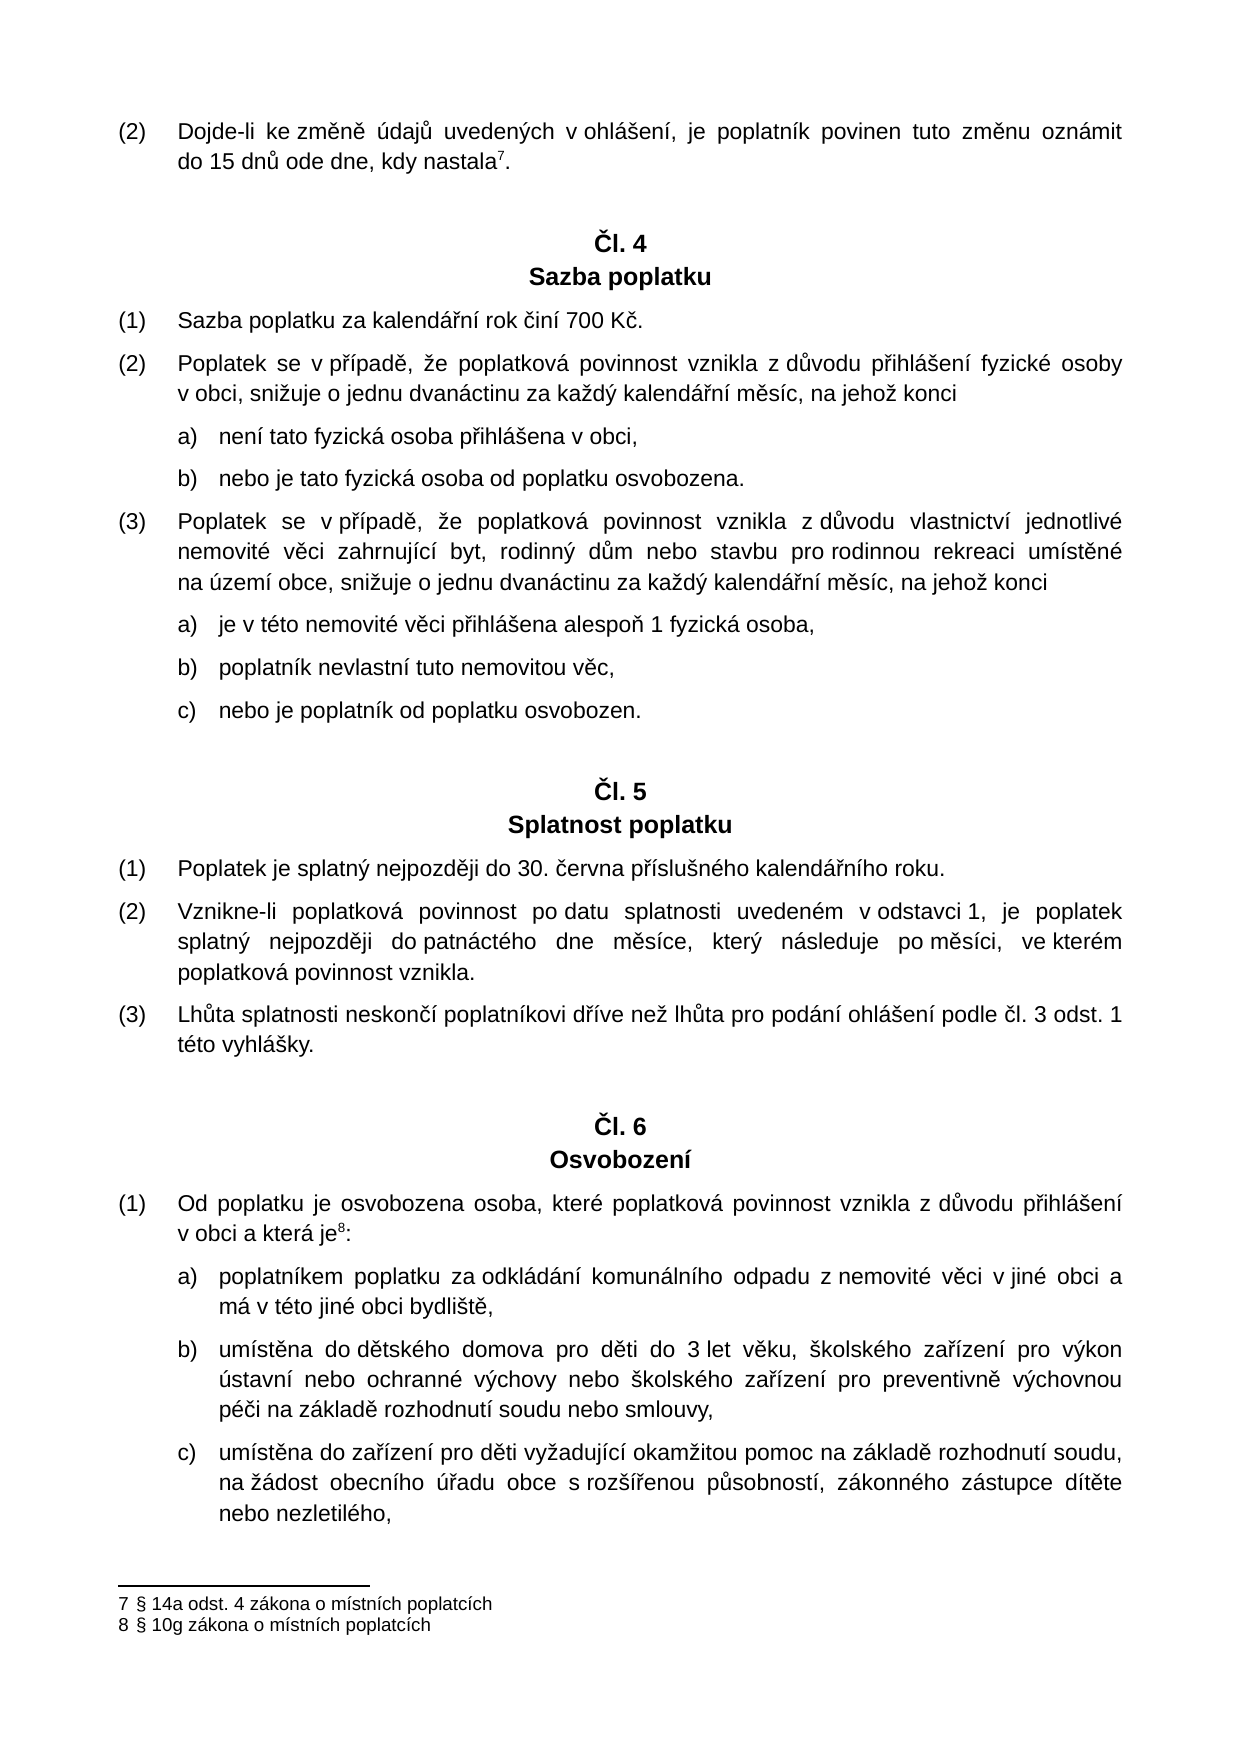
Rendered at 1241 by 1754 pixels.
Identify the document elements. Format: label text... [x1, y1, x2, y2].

list poplatníkem poplatku za odkládání komunálního odpadu z nemovité věci v jiné obci a má v této jiné obci bydliště, [177, 1263, 1122, 1320]
list je v této nemovité věci přihlášena alespoň 1 fyzická osoba, [177, 611, 1122, 638]
list § 14a odst. 4 zákona o místních poplatcích [118, 1592, 1122, 1614]
list Poplatek je splatný nejpozději do 30. června příslušného kalendářního roku. [118, 855, 1122, 882]
subtitle Čl. 6 Osvobození [118, 1112, 1122, 1173]
subtitle Čl. 5 Splatnost poplatku [118, 777, 1122, 839]
list Dojde-li ke změně údajů uvedených v ohlášení, je poplatník povinen tuto změnu oznámit do 15 dnů ode dne, kdy nastala. [118, 118, 1122, 175]
list Poplatek se v případě, že poplatková povinnost vznikla z důvodu přihlášení fyzické osoby v obci, snižuje o jednu dvanáctinu za každý kalendářní měsíc, na jehož konci [118, 350, 1122, 406]
list poplatník nevlastní tuto nemovitou věc, [177, 654, 1122, 680]
list Sazba poplatku za kalendářní rok činí 700 Kč. [118, 307, 1122, 333]
list umístěna do zařízení pro děti vyžadující okamžitou pomoc na základě rozhodnutí soudu, na žádost obecního úřadu obce s rozšířenou působností, zákonného zástupce dítěte nebo nezletilého, [177, 1439, 1122, 1526]
list nebo je tato fyzická osoba od poplatku osvobozena. [177, 465, 1122, 492]
list Vznikne-li poplatková povinnost po datu splatnosti uvedeném v odstavci 1, je poplatek splatný nejpozději do patnáctého dne měsíce, který následuje po měsíci, ve kterém poplatková povinnost vznikla. [118, 898, 1122, 985]
list nebo je poplatník od poplatku osvobozen. [177, 697, 1122, 723]
list umístěna do dětského domova pro děti do 3 let věku, školského zařízení pro výkon ústavní nebo ochranné výchovy nebo školského zařízení pro preventivně výchovnou péči na základě rozhodnutí soudu nebo smlouvy, [177, 1336, 1122, 1423]
list Lhůta splatnosti neskončí poplatníkovi dříve než lhůta pro podání ohlášení podle čl. 3 odst. 1 této vyhlášky. [118, 1001, 1122, 1058]
subtitle Čl. 4 Sazba poplatku [118, 228, 1122, 290]
list Od poplatku je osvobozena osoba, které poplatková povinnost vznikla z důvodu přihlášení v obci a která je: [118, 1190, 1122, 1247]
list není tato fyzická osoba přihlášena v obci, [177, 423, 1122, 449]
list Poplatek se v případě, že poplatková povinnost vznikla z důvodu vlastnictví jednotlivé nemovité věci zahrnující byt, rodinný dům nebo stavbu pro rodinnou rekreaci umístěné na území obce, snižuje o jednu dvanáctinu za každý kalendářní měsíc, na jehož konci [118, 508, 1122, 595]
list § 10g zákona o místních poplatcích [118, 1614, 1122, 1635]
